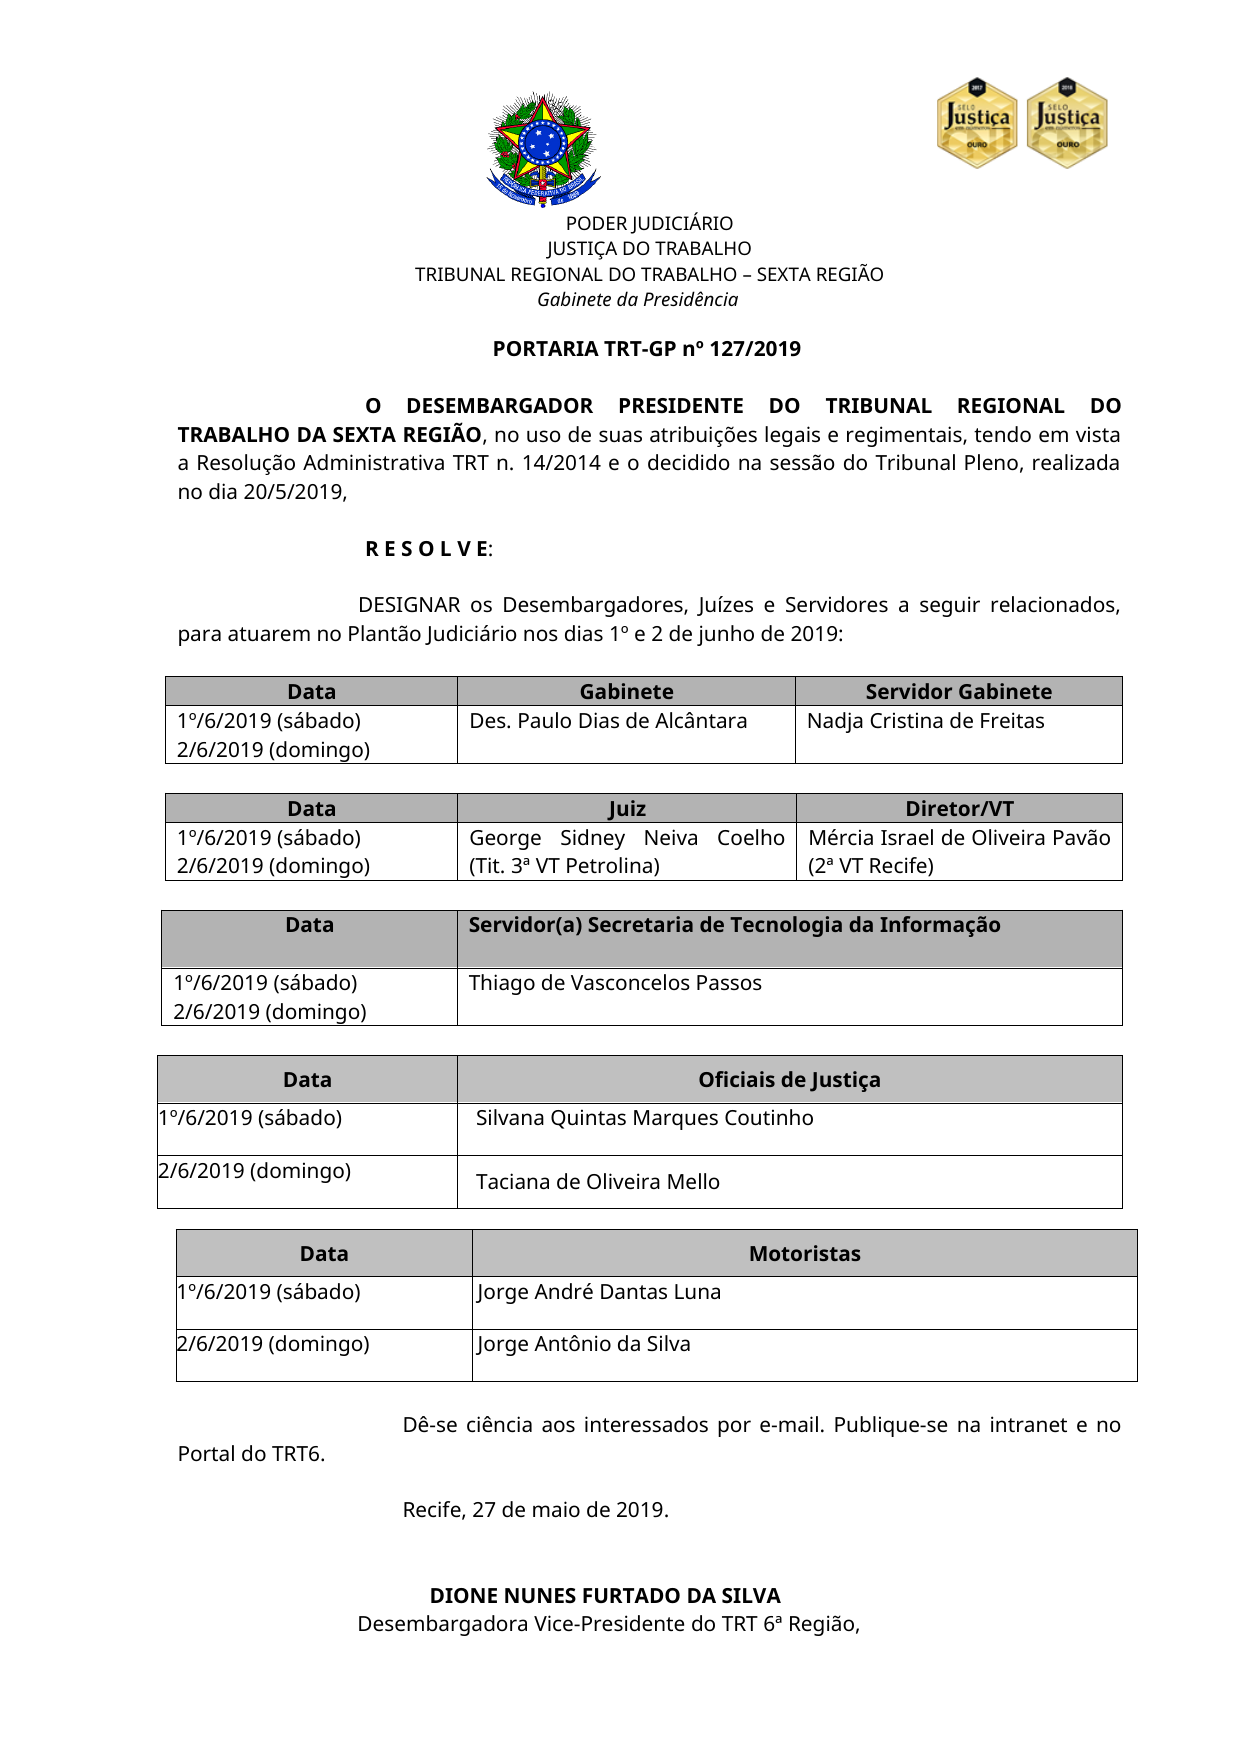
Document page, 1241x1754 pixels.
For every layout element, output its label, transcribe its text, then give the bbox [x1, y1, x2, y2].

table_cell Des. Paulo Dias de Alcântara [458, 706, 795, 763]
table_header Data [177, 1230, 472, 1276]
table_header Juiz [458, 794, 796, 822]
table_cell Taciana de Oliveira Mello [458, 1156, 1122, 1207]
picture [937, 75, 1122, 176]
table_cell Mércia Israel de Oliveira Pavão (2ª VT Recife) [797, 823, 1122, 880]
text Dê-se ciência aos interessados por e-mail. Publique-se na intranet e no Portal do TRT6. [177, 1410, 1122, 1467]
table_cell Silvana Quintas Marques Coutinho [458, 1104, 1122, 1155]
table_cell 1º/6/2019 (sábado) 2/6/2019 (domingo) [166, 706, 457, 763]
table_cell 1º/6/2019 (sábado) [158, 1104, 457, 1155]
table_header Servidor Gabinete [796, 677, 1122, 705]
table_cell 2/6/2019 (domingo) [158, 1156, 457, 1207]
text DESIGNAR os Desembargadores, Juízes e Servidores a seguir relacionados, para atuarem no Plantão Judiciário nos dias 1º e 2 de junho de 2019: [177, 591, 1122, 647]
table_cell 1º/6/2019 (sábado) 2/6/2019 (domingo) [162, 969, 457, 1025]
table_cell 2/6/2019 (domingo) [177, 1330, 472, 1381]
text R E S O L V E: [233, 534, 1122, 562]
table_header Data [158, 1056, 457, 1102]
table_header Data [166, 677, 457, 705]
table_header Servidor(a) Secretaria de Tecnologia da Informação [458, 911, 1122, 967]
text Recife, 27 de maio de 2019. [177, 1496, 1122, 1524]
table_cell 1º/6/2019 (sábado) 2/6/2019 (domingo) [166, 823, 457, 880]
table_header Data [166, 794, 457, 822]
table_cell Thiago de Vasconcelos Passos [458, 969, 1122, 1025]
text O DESEMBARGADOR PRESIDENTE DO TRIBUNAL REGIONAL DO TRABALHO DA SEXTA REGIÃO, no uso de suas atribuições legais e regimentais, tendo em vista a Resolução Administrativa TRT n. 14/2014 e o decidido na sessão do Tribunal Pleno, realizada no dia 20/5/2019, [177, 391, 1122, 505]
table_header Gabinete [458, 677, 795, 705]
table_cell Nadja Cristina de Freitas [796, 706, 1122, 763]
text DIONE NUNES FURTADO DA SILVA [177, 1581, 1122, 1609]
table_cell 1º/6/2019 (sábado) [177, 1277, 472, 1329]
text Desembargadora Vice-Presidente do TRT 6ª Região, [177, 1609, 1122, 1638]
picture [480, 88, 604, 210]
table_cell George Sidney Neiva Coelho (Tit. 3ª VT Petrolina) [458, 823, 796, 880]
text PORTARIA TRT-GP nº 127/2019 [177, 334, 1122, 363]
table_cell Jorge André Dantas Luna [473, 1277, 1137, 1329]
table_header Motoristas [473, 1230, 1137, 1276]
table_header Oficiais de Justiça [458, 1056, 1122, 1102]
table_cell Jorge Antônio da Silva [473, 1330, 1137, 1381]
table_header Diretor/VT [797, 794, 1122, 822]
table_header Data [162, 911, 457, 967]
